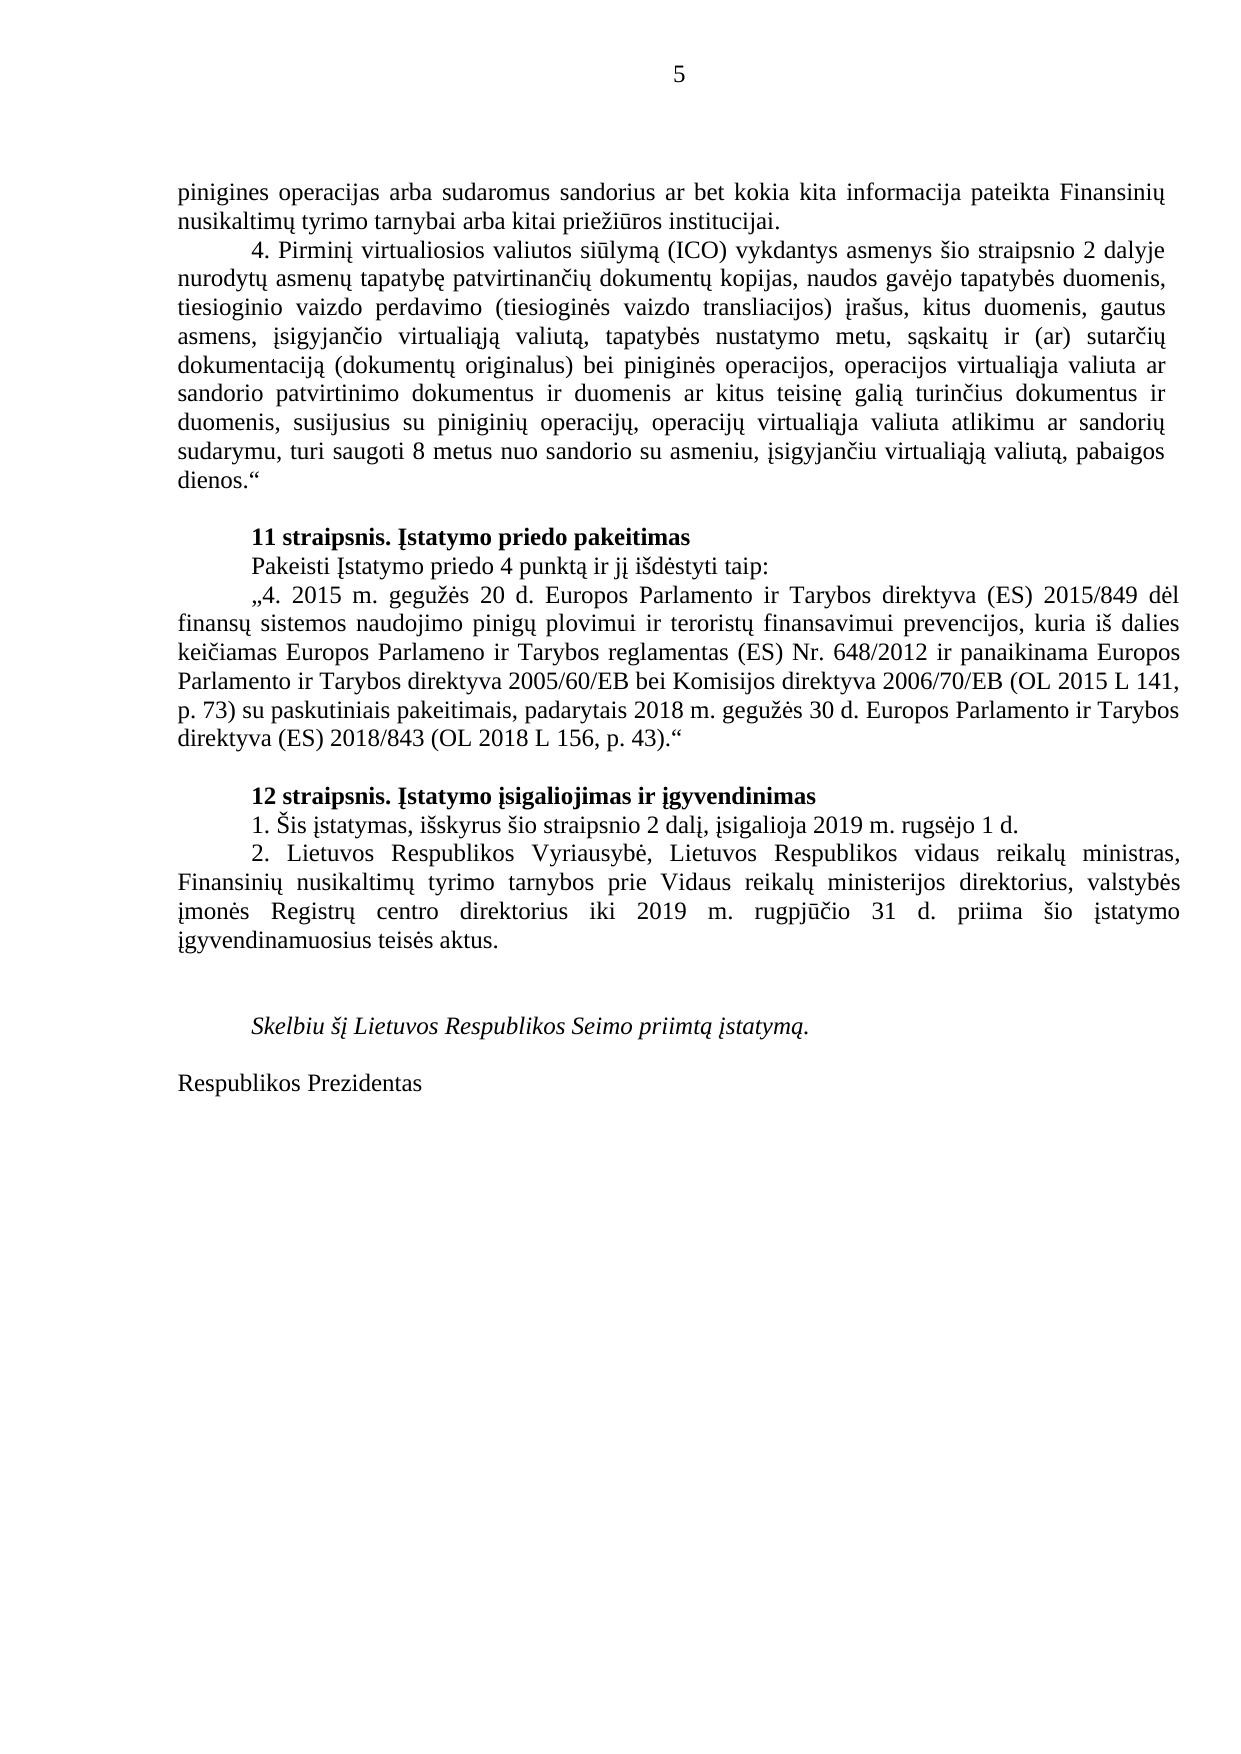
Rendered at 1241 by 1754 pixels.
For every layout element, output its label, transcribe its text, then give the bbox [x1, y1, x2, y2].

text Skelbiu šį Lietuvos Respublikos Seimo priimtą įstatymą. [177, 1011, 1181, 1040]
text Respublikos Prezidentas [177, 1068, 1181, 1097]
text „4. 2015 m. gegužės 20 d. Europos Parlamento ir Tarybos direktyva (ES) 2015/849 dėl finansų sistemos naudojimo pinigų plovimui ir teroristų finansavimui prevencijos, kuria iš dalies keičiamas Europos Parlameno ir Tarybos reglamentas (ES) Nr. 648/2012 ir panaikinama Europos Parlamento ir Tarybos direktyva 2005/60/EB bei Komisijos direktyva 2006/70/EB (OL 2015 L 141, p. 73) su paskutiniais pakeitimais, padarytais 2018 m. gegužės 30 d. Europos Parlamento ir Tarybos direktyva (ES) 2018/843 (OL 2018 L 156, p. 43).“ [177, 580, 1181, 752]
text 4. Pirminį virtualiosios valiutos siūlymą (ICO) vykdantys asmenys šio straipsnio 2 dalyje nurodytų asmenų tapatybę patvirtinančių dokumentų kopijas, naudos gavėjo tapatybės duomenis, tiesioginio vaizdo perdavimo (tiesioginės vaizdo transliacijos) įrašus, kitus duomenis, gautus asmens, įsigyjančio virtualiąją valiutą, tapatybės nustatymo metu, sąskaitų ir (ar) sutarčių dokumentaciją (dokumentų originalus) bei piniginės operacijos, operacijos virtualiąja valiuta ar sandorio patvirtinimo dokumentus ir duomenis ar kitus teisinę galią turinčius dokumentus ir duomenis, susijusius su piniginių operacijų, operacijų virtualiąja valiuta atlikimu ar sandorių sudarymu, turi saugoti 8 metus nuo sandorio su asmeniu, įsigyjančiu virtualiąją valiutą, pabaigos dienos.“ [177, 235, 1167, 493]
text pinigines operacijas arba sudaromus sandorius ar bet kokia kita informacija pateikta Finansinių nusikaltimų tyrimo tarnybai arba kitai priežiūros institucijai. [177, 177, 1167, 235]
text 2. Lietuvos Respublikos Vyriausybė, Lietuvos Respublikos vidaus reikalų ministras, Finansinių nusikaltimų tyrimo tarnybos prie Vidaus reikalų ministerijos direktorius, valstybės įmonės Registrų centro direktorius iki 2019 m. rugpjūčio 31 d. priima šio įstatymo įgyvendinamuosius teisės aktus. [177, 838, 1181, 953]
text 1. Šis įstatymas, išskyrus šio straipsnio 2 dalį, įsigalioja 2019 m. rugsėjo 1 d. [177, 810, 1181, 838]
text Pakeisti Įstatymo priedo 4 punktą ir jį išdėstyti taip: [177, 551, 1181, 580]
text 11 straipsnis. Įstatymo priedo pakeitimas [177, 522, 1181, 551]
text 12 straipsnis. Įstatymo įsigaliojimas ir įgyvendinimas [177, 781, 1181, 810]
